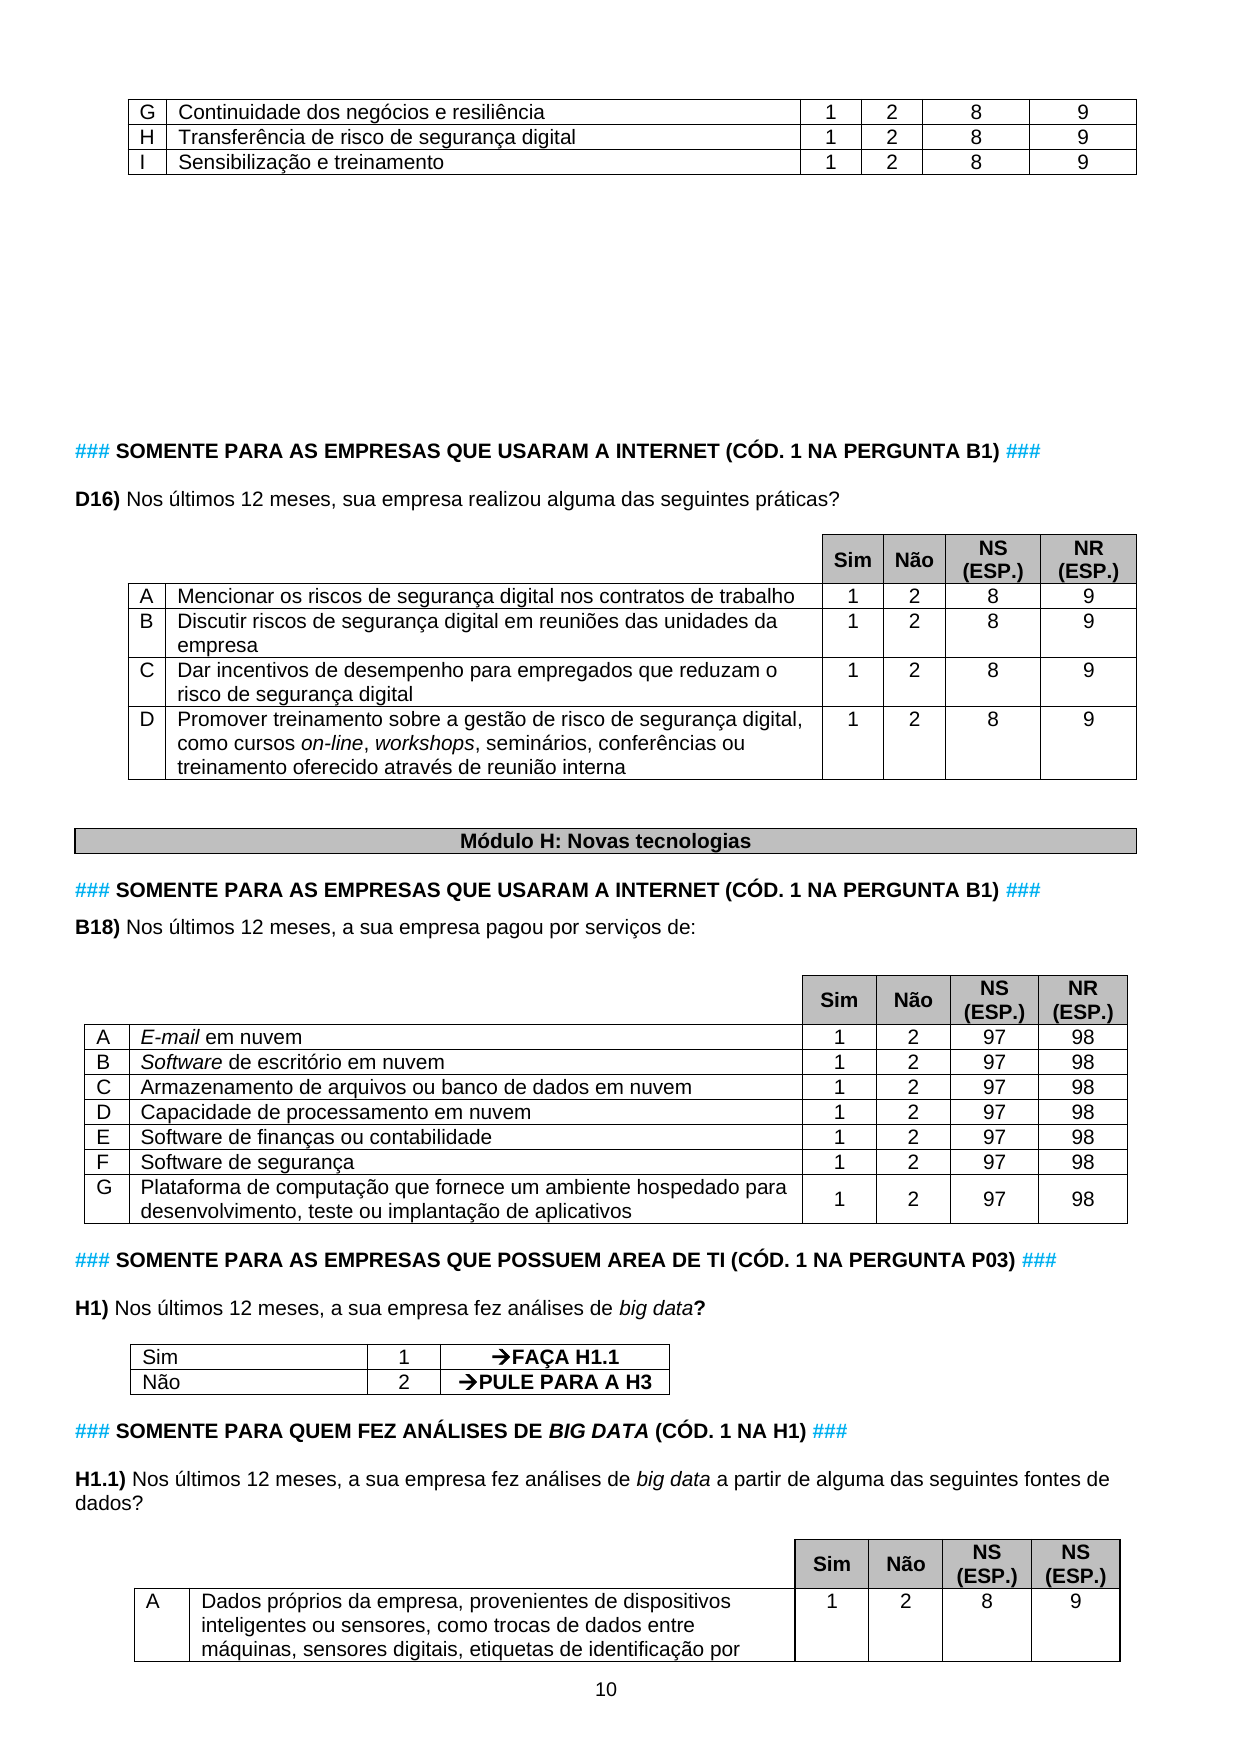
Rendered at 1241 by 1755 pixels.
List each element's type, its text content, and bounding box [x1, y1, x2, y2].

table_cell 98 [1039, 1175, 1127, 1223]
table_cell 98 [1039, 1075, 1127, 1099]
table_cell Software de escritório em nuvem [130, 1050, 802, 1074]
table_cell H [129, 125, 166, 149]
table_cell Sensibilização e treinamento [167, 150, 800, 174]
table_cell 9 [1030, 150, 1136, 174]
table_header 1 [368, 1345, 440, 1369]
table_cell 2 [877, 1050, 950, 1074]
table_cell 1 [801, 125, 861, 149]
table_header NS (ESP.) [1032, 1540, 1119, 1588]
text H1.1) Nos últimos 12 meses, a sua empresa fez análises de big data a partir de alguma das seguintes fontes de dados? [75, 1467, 1137, 1515]
table_cell 8 [923, 125, 1029, 149]
table_header [134, 1539, 794, 1588]
table_cell 2 [869, 1589, 942, 1661]
table_cell 1 [803, 1125, 876, 1149]
table_header [85, 975, 802, 1024]
text ### SOMENTE PARA AS EMPRESAS QUE POSSUEM AREA DE TI (CÓD. 1 NA PERGUNTA P03) ### [75, 1248, 1137, 1272]
table_cell 2 [884, 658, 945, 706]
table_cell 8 [946, 584, 1040, 608]
table_cell 1 [803, 1025, 876, 1049]
table_cell 9 [1032, 1589, 1119, 1661]
table_cell F [85, 1150, 129, 1174]
table_cell 2 [877, 1075, 950, 1099]
table_cell E [85, 1125, 129, 1149]
table_cell 2 [368, 1370, 440, 1394]
table_cell Capacidade de processamento em nuvem [130, 1100, 802, 1124]
table_header Sim [823, 535, 883, 583]
table_cell 2 [877, 1100, 950, 1124]
table_cell B [85, 1050, 129, 1074]
table_cell 1 [803, 1175, 876, 1223]
table_cell 2 [884, 609, 945, 657]
table_cell G [85, 1175, 129, 1223]
table_cell A [129, 584, 165, 608]
table_header FAÇA H1.1 [441, 1345, 669, 1369]
table_cell 1 [803, 1050, 876, 1074]
table_cell Discutir riscos de segurança digital em reuniões das unidades da empresa [166, 609, 822, 657]
table_cell 9 [1041, 609, 1136, 657]
table_cell 8 [943, 1589, 1031, 1661]
table_header Sim [796, 1540, 868, 1588]
table_header Módulo H: Novas tecnologias [76, 829, 1136, 853]
table_cell 1 [823, 609, 883, 657]
table_cell A [85, 1025, 129, 1049]
table_cell 2 [862, 100, 922, 124]
table_cell D [85, 1100, 129, 1124]
table_cell 97 [951, 1150, 1038, 1174]
table_cell 2 [877, 1125, 950, 1149]
table_cell Software de finanças ou contabilidade [130, 1125, 802, 1149]
table_cell 1 [803, 1100, 876, 1124]
table_cell 8 [946, 658, 1040, 706]
table_header NS (ESP.) [943, 1540, 1031, 1588]
table_cell 1 [803, 1150, 876, 1174]
table_cell 2 [862, 150, 922, 174]
table_header Sim [131, 1345, 367, 1369]
table_cell Mencionar os riscos de segurança digital nos contratos de trabalho [166, 584, 822, 608]
table_cell 8 [923, 150, 1029, 174]
text ### SOMENTE PARA AS EMPRESAS QUE USARAM A INTERNET (CÓD. 1 NA PERGUNTA B1) ### [75, 878, 1137, 902]
table_cell Promover treinamento sobre a gestão de risco de segurança digital, como cursos on-line, workshops, seminários, conferências ou treinamento oferecido através de reunião interna [166, 707, 822, 779]
table_header Não [884, 535, 945, 583]
table_header NS (ESP.) [946, 535, 1040, 583]
table_cell 2 [877, 1025, 950, 1049]
table_cell 9 [1030, 100, 1136, 124]
table_cell Não [131, 1370, 367, 1394]
table_cell 97 [951, 1050, 1038, 1074]
table_cell G [129, 100, 166, 124]
table_cell 97 [951, 1175, 1038, 1223]
table_header Não [877, 976, 950, 1024]
table_cell E-mail em nuvem [130, 1025, 802, 1049]
table_cell 98 [1039, 1100, 1127, 1124]
table_cell 97 [951, 1125, 1038, 1149]
table_cell 1 [801, 100, 861, 124]
table_cell 1 [823, 658, 883, 706]
table_cell 97 [951, 1100, 1038, 1124]
table_cell 1 [801, 150, 861, 174]
table_cell 2 [877, 1150, 950, 1174]
table_cell C [129, 658, 165, 706]
table_cell Continuidade dos negócios e resiliência [167, 100, 800, 124]
text B18) Nos últimos 12 meses, a sua empresa pagou por serviços de: [75, 914, 1137, 938]
table_cell Dar incentivos de desempenho para empregados que reduzam o risco de segurança digital [166, 658, 822, 706]
table_cell 2 [877, 1175, 950, 1223]
table_cell 9 [1030, 125, 1136, 149]
table_cell D [129, 707, 165, 779]
table_cell 97 [951, 1075, 1038, 1099]
text D16) Nos últimos 12 meses, sua empresa realizou alguma das seguintes práticas? [75, 486, 1137, 510]
table_cell 1 [803, 1075, 876, 1099]
table_header NS (ESP.) [951, 976, 1038, 1024]
table_cell 1 [823, 707, 883, 779]
table_cell 2 [884, 707, 945, 779]
table_cell A [135, 1589, 189, 1661]
table_cell PULE PARA A H3 [441, 1370, 669, 1394]
table_cell 2 [862, 125, 922, 149]
table_cell 9 [1041, 584, 1136, 608]
table_cell 9 [1041, 707, 1136, 779]
table_cell B [129, 609, 165, 657]
table_header Sim [803, 976, 876, 1024]
table_header Não [869, 1540, 942, 1588]
table_cell Plataforma de computação que fornece um ambiente hospedado para desenvolvimento, teste ou implantação de aplicativos [130, 1175, 802, 1223]
table_cell 8 [923, 100, 1029, 124]
text ### SOMENTE PARA QUEM FEZ ANÁLISES DE BIG DATA (CÓD. 1 NA H1) ### [75, 1419, 1137, 1443]
table_cell 98 [1039, 1125, 1127, 1149]
table_cell 98 [1039, 1025, 1127, 1049]
table_cell Transferência de risco de segurança digital [167, 125, 800, 149]
table_header [128, 534, 822, 583]
table_cell 8 [946, 707, 1040, 779]
table_cell C [85, 1075, 129, 1099]
table_cell I [129, 150, 166, 174]
table_cell 98 [1039, 1050, 1127, 1074]
table_cell 1 [796, 1589, 868, 1661]
table_cell 97 [951, 1025, 1038, 1049]
table_cell 1 [823, 584, 883, 608]
table_cell Software de segurança [130, 1150, 802, 1174]
text H1) Nos últimos 12 meses, a sua empresa fez análises de big data? [75, 1296, 1137, 1320]
table_cell 9 [1041, 658, 1136, 706]
table_cell Armazenamento de arquivos ou banco de dados em nuvem [130, 1075, 802, 1099]
table_cell 8 [946, 609, 1040, 657]
text ### SOMENTE PARA AS EMPRESAS QUE USARAM A INTERNET (CÓD. 1 NA PERGUNTA B1) ### [75, 438, 1137, 462]
table_cell 2 [884, 584, 945, 608]
table_header NR (ESP.) [1039, 976, 1127, 1024]
table_header NR (ESP.) [1041, 535, 1136, 583]
table_cell 98 [1039, 1150, 1127, 1174]
table_cell Dados próprios da empresa, provenientes de dispositivos inteligentes ou sensores, como trocas de dados entre máquinas, sensores digitais, etiquetas de identificação por [190, 1589, 794, 1661]
